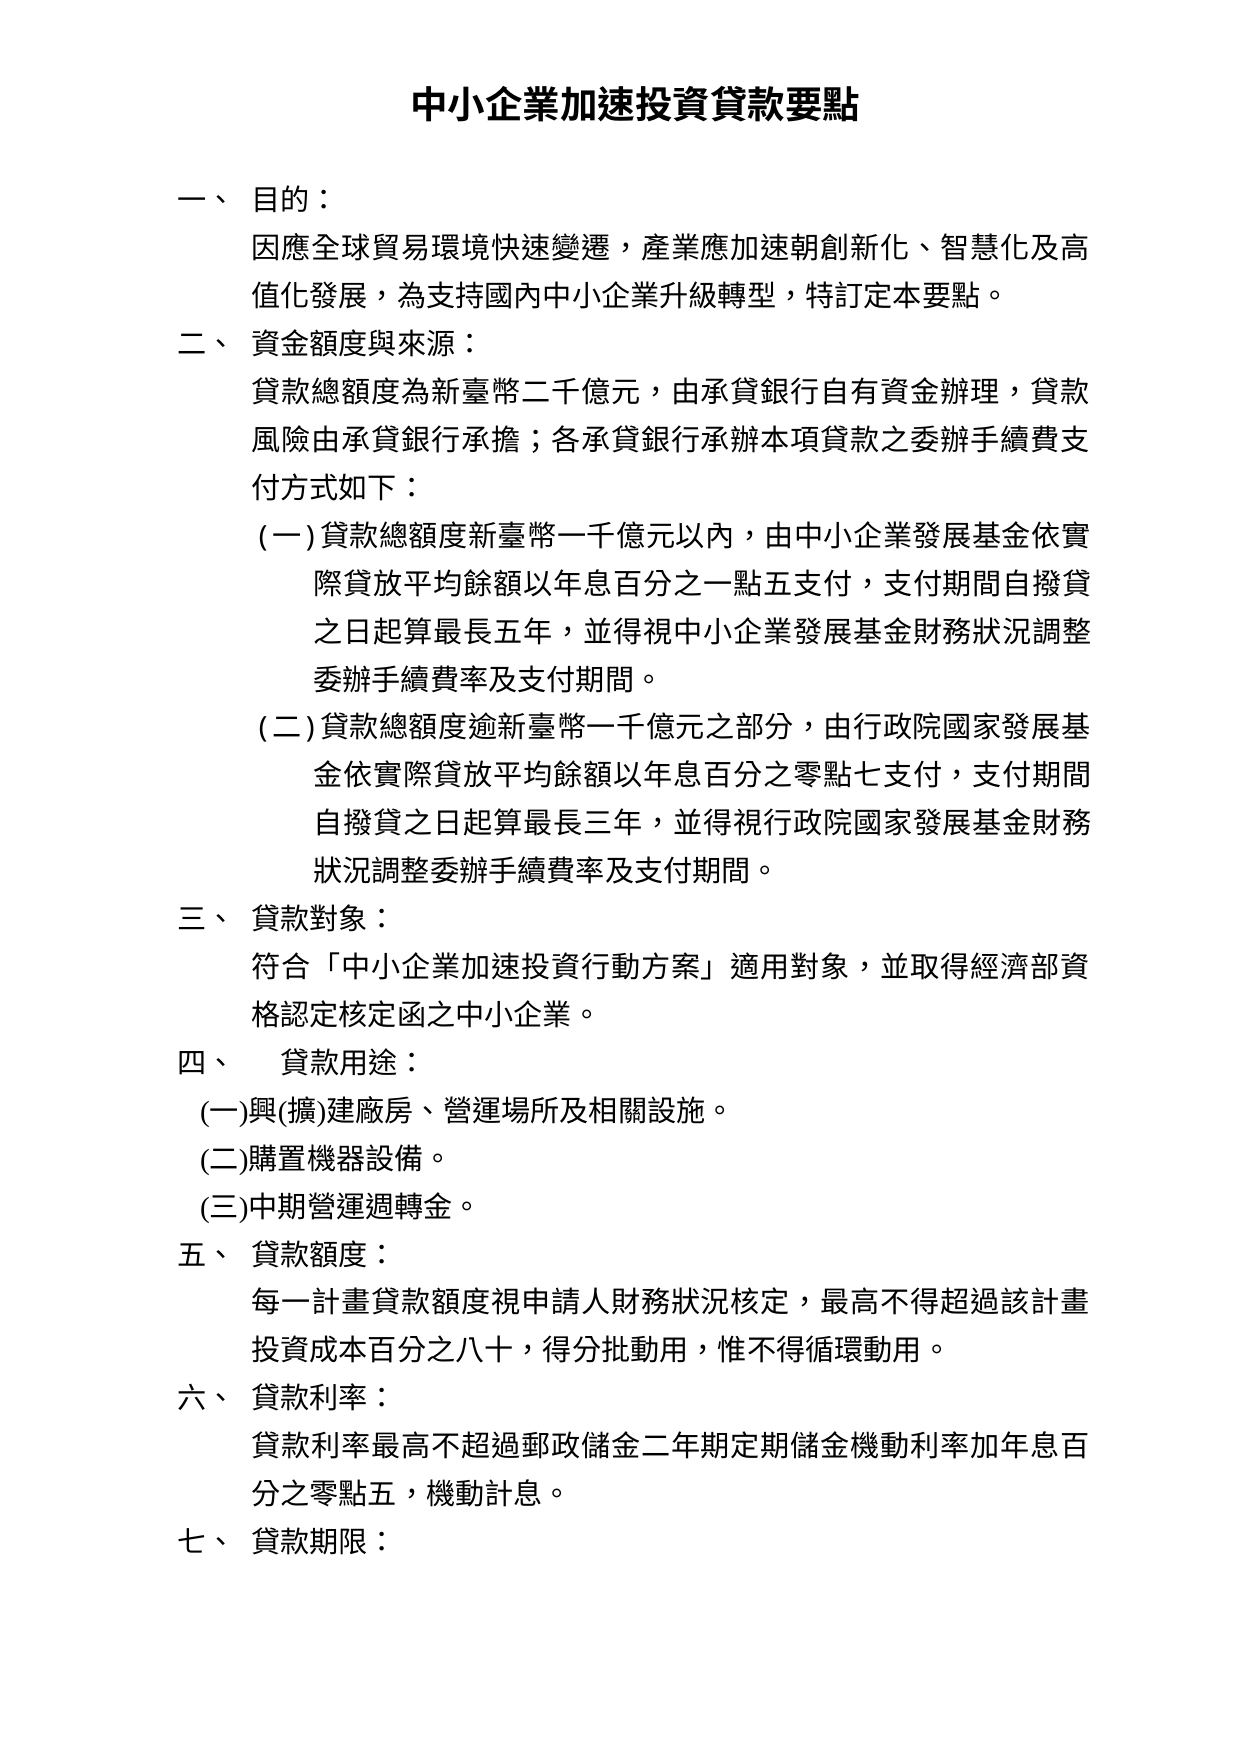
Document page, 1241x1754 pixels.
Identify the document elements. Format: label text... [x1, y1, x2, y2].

text (一)興(擴)建廠房、營運場所及相關設施。 [177, 1083, 1092, 1131]
text (三)中期營運週轉金。 [177, 1179, 1092, 1227]
list 貸款利率： [177, 1370, 1092, 1418]
text (一)貸款總額度新臺幣一千億元以內，由中小企業發展基金依實際貸放平均餘額以年息百分之一點五支付，支付期間自撥貸之日起算最長五年，並得視中小企業發展基金財務狀況調整委辦手續費率及支付期間。 [254, 508, 1092, 699]
text 貸款總額度為新臺幣二千億元，由承貸銀行自有資金辦理，貸款風險由承貸銀行承擔；各承貸銀行承辦本項貸款之委辦手續費支付方式如下： [251, 364, 1092, 508]
text 因應全球貿易環境快速變遷，產業應加速朝創新化、智慧化及高值化發展，為支持國內中小企業升級轉型，特訂定本要點。 [251, 220, 1092, 316]
text 貸款利率最高不超過郵政儲金二年期定期儲金機動利率加年息百分之零點五，機動計息。 [251, 1418, 1092, 1514]
text (二)貸款總額度逾新臺幣一千億元之部分，由行政院國家發展基金依實際貸放平均餘額以年息百分之零點七支付，支付期間自撥貸之日起算最長三年，並得視行政院國家發展基金財務狀況調整委辦手續費率及支付期間。 [254, 699, 1092, 891]
text (二)購置機器設備。 [177, 1131, 1092, 1179]
text 每一計畫貸款額度視申請人財務狀況核定，最高不得超過該計畫投資成本百分之八十，得分批動用，惟不得循環動用。 [251, 1274, 1092, 1370]
list 貸款用途： [177, 1035, 1092, 1083]
text 符合「中小企業加速投資行動方案」適用對象，並取得經濟部資格認定核定函之中小企業。 [251, 939, 1092, 1035]
list 目的： [177, 172, 1092, 220]
list 貸款期限： [177, 1514, 1092, 1562]
list 資金額度與來源： [177, 316, 1092, 364]
list 貸款額度： [177, 1227, 1092, 1274]
text 中小企業加速投資貸款要點 [177, 75, 1092, 129]
list 貸款對象： [177, 891, 1092, 939]
